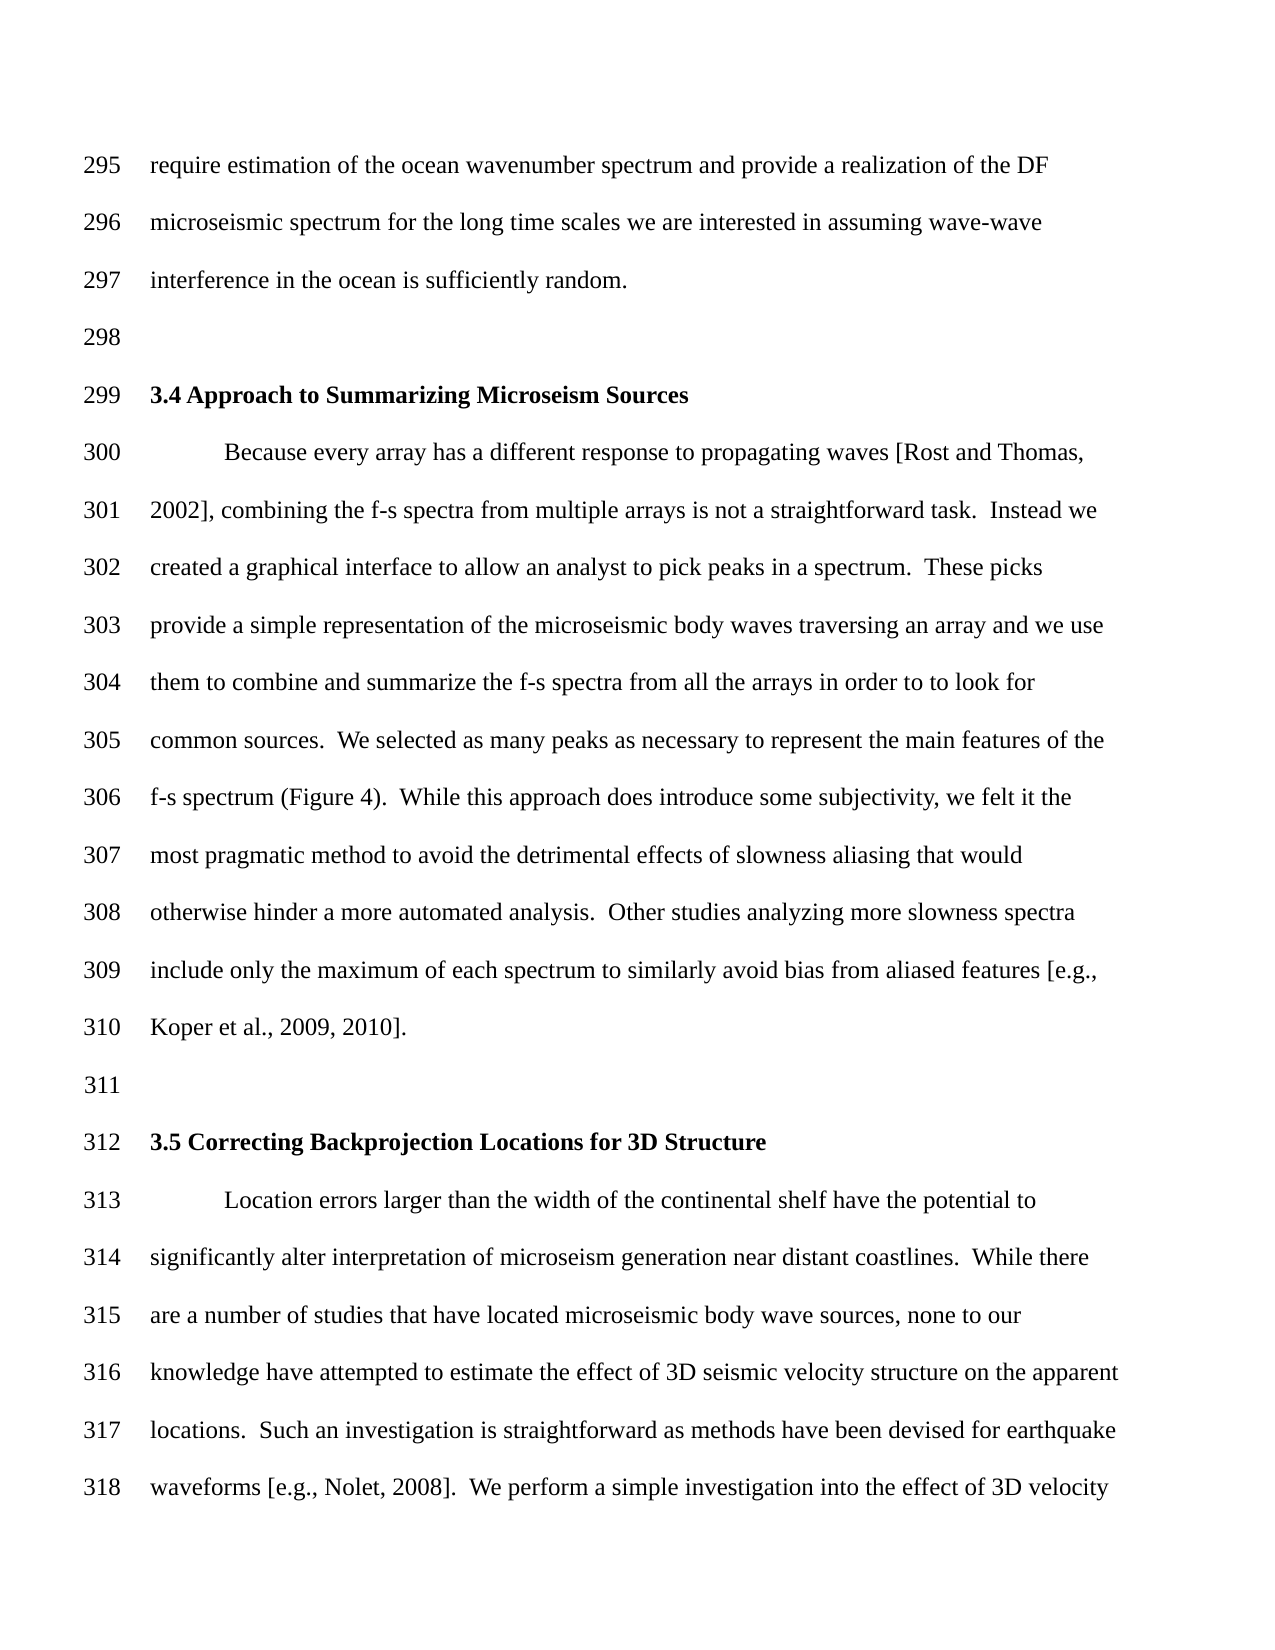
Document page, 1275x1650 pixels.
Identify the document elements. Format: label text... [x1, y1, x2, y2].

text require estimation of the ocean wavenumber spectrum and provide a realization of the DF microseismic spectrum for the long time scales we are interested in assuming wave-wave interference in the ocean is sufficiently random. [150, 150, 1125, 294]
text 3.4 Approach to Summarizing Microseism Sources [150, 380, 1125, 409]
text 3.5 Correcting Backprojection Locations for 3D Structure [150, 1127, 1125, 1156]
text Because every array has a different response to propagating waves [Rost and Thomas, 2002], combining the f-s spectra from multiple arrays is not a straightforward task. Instead we created a graphical interface to allow an analyst to pick peaks in a spectrum. These picks provide a simple representation of the microseismic body waves traversing an array and we use them to combine and summarize the f-s spectra from all the arrays in order to to look for common sources. We selected as many peaks as necessary to represent the main features of the f-s spectrum (Figure 4). While this approach does introduce some subjectivity, we felt it the most pragmatic method to avoid the detrimental effects of slowness aliasing that would otherwise hinder a more automated analysis. Other studies analyzing more slowness spectra include only the maximum of each spectrum to similarly avoid bias from aliased features [e.g., Koper et al., 2009, 2010]. [150, 437, 1125, 1041]
text Location errors larger than the width of the continental shelf have the potential to significantly alter interpretation of microseism generation near distant coastlines. While there are a number of studies that have located microseismic body wave sources, none to our knowledge have attempted to estimate the effect of 3D seismic velocity structure on the apparent locations. Such an investigation is straightforward as methods have been devised for earthquake waveforms [e.g., Nolet, 2008]. We perform a simple investigation into the effect of 3D velocity [150, 1185, 1125, 1501]
